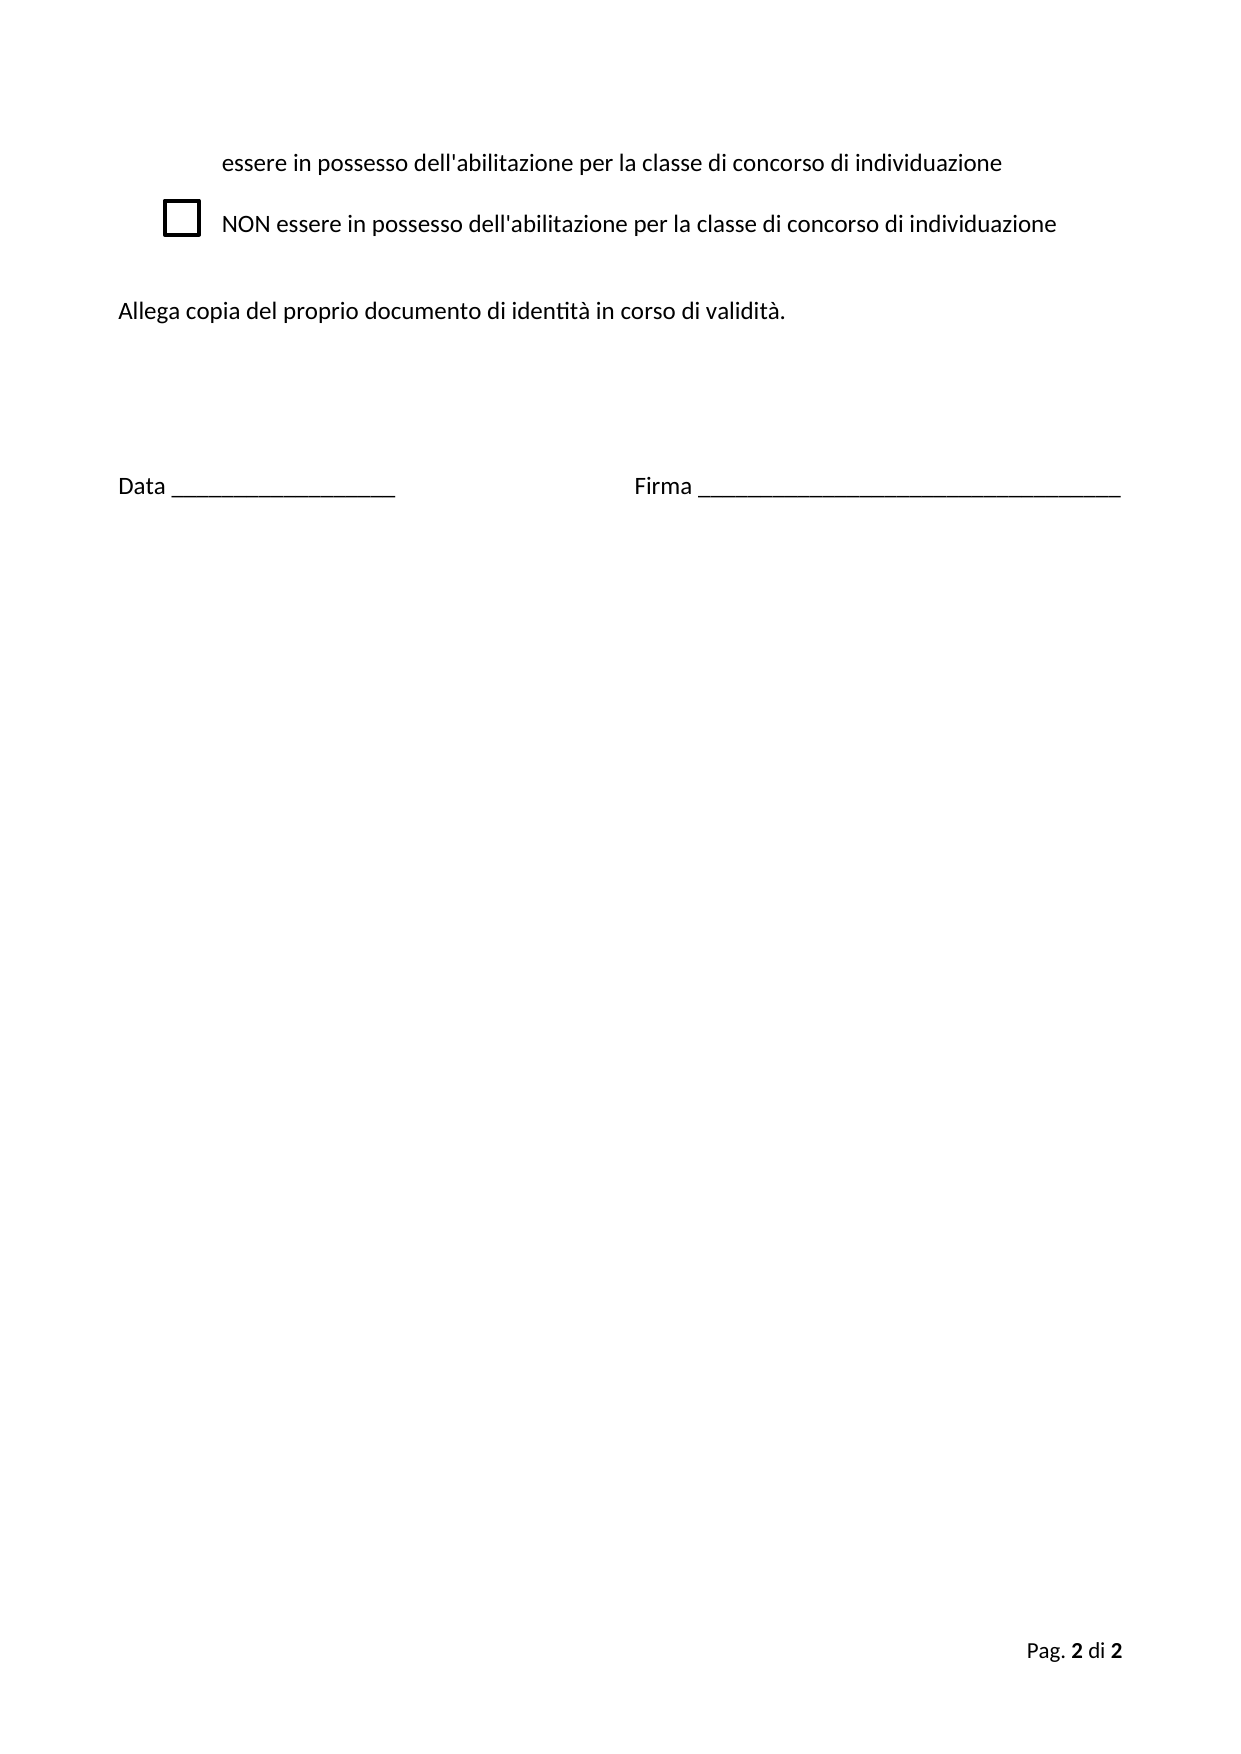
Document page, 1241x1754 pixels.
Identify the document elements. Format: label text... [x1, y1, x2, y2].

text Data __________________ Firma __________________________________ [118, 470, 1122, 501]
text NON essere in possesso dell'abilitazione per la classe di concorso di individuazione [222, 209, 1122, 239]
text Allega copia del proprio documento di identità in corso di validità. [118, 295, 1122, 326]
text essere in possesso dell'abilitazione per la classe di concorso di individuazione [222, 148, 1122, 178]
